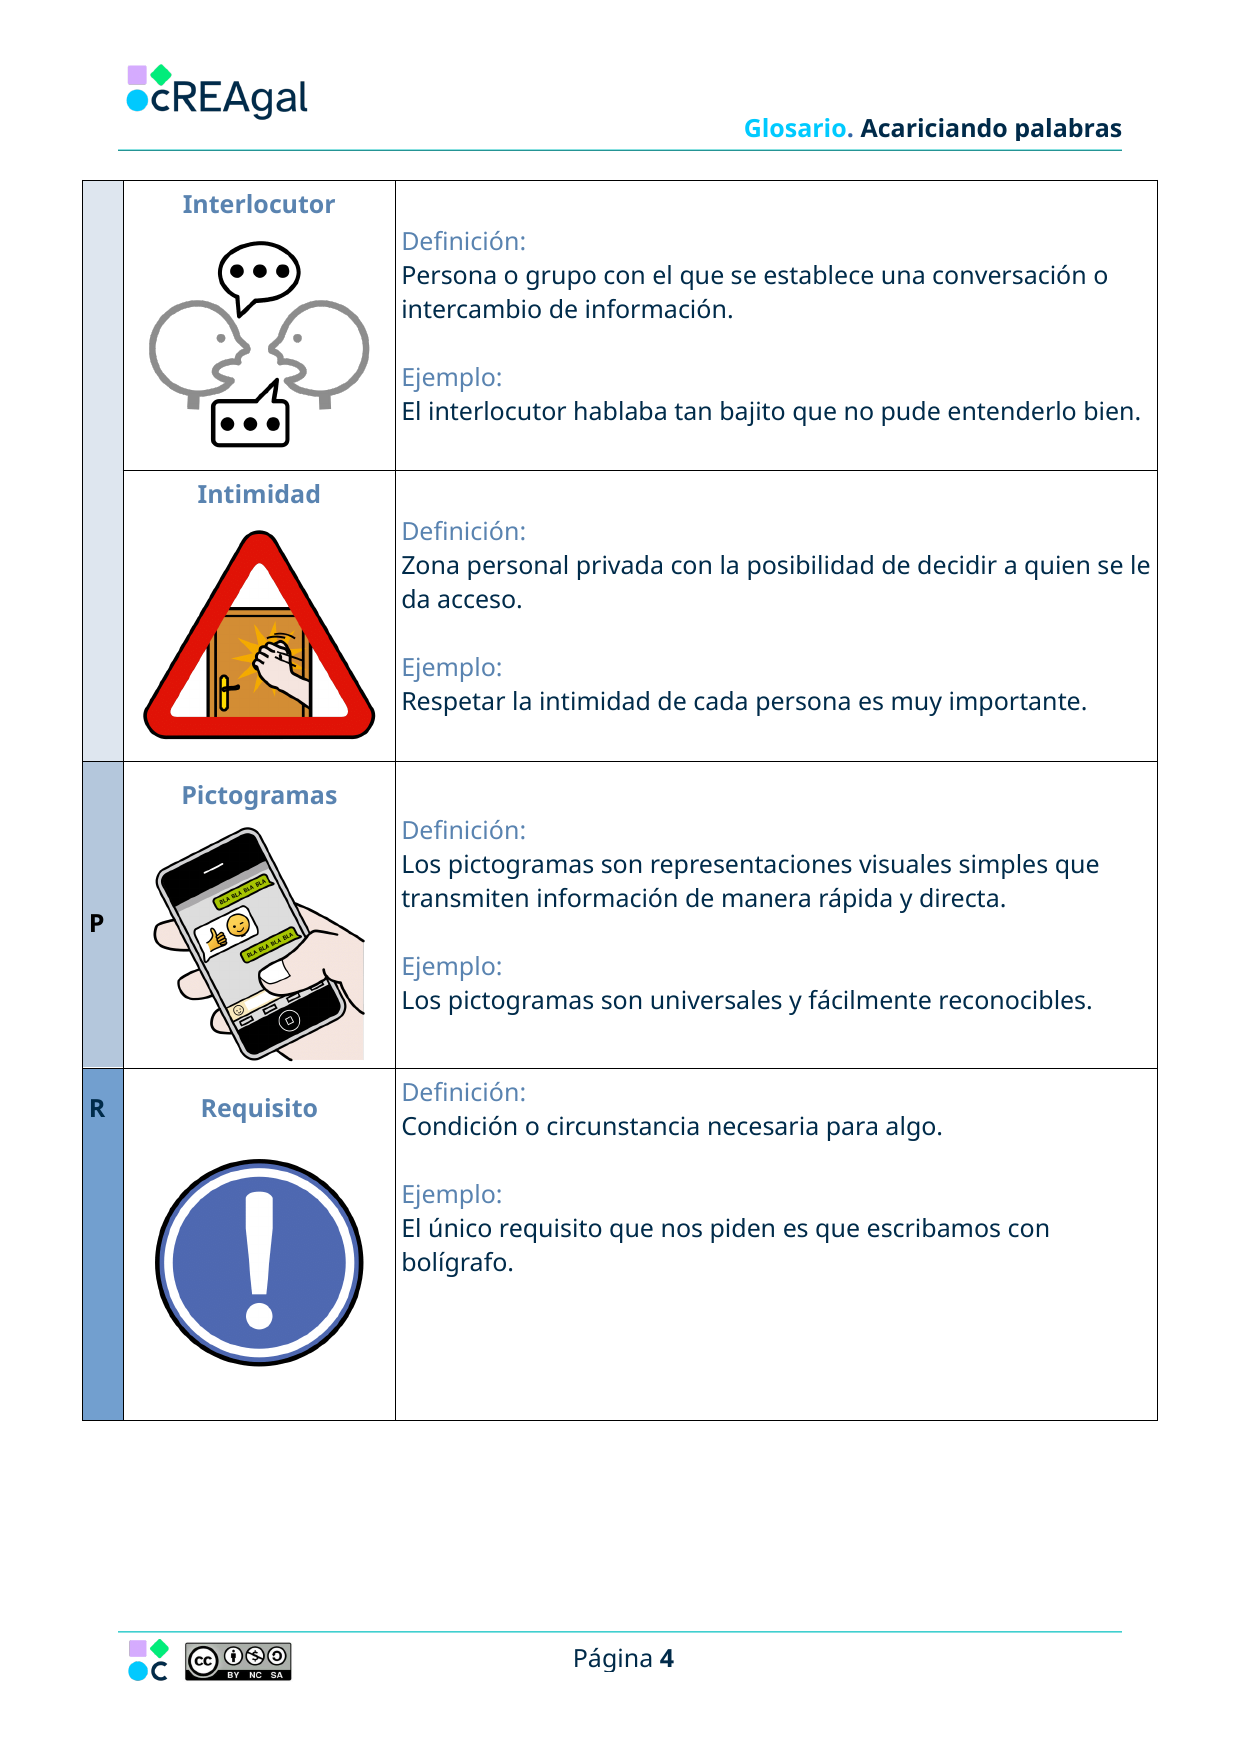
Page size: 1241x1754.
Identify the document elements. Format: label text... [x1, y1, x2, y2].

table_cell Definición: Los pictogramas son representaciones visuales simples que transmiten información de manera rápida y directa. Ejemplo: Los pictogramas son universales y fácilmente reconocibles. [396, 762, 1157, 1067]
table_cell Definición: Persona o grupo con el que se establece una conversación o intercambio de información. Ejemplo: El interlocutor hablaba tan bajito que no pude entenderlo bien. [396, 181, 1157, 470]
table_cell Requisito [124, 1069, 395, 1420]
table_cell Interlocutor [124, 181, 395, 470]
table_cell Definición: Condición o circunstancia necesaria para algo. Ejemplo: El único requisito que nos piden es que escribamos con bolígrafo. [396, 1069, 1157, 1420]
picture [141, 1144, 378, 1381]
picture [128, 1639, 169, 1681]
table_cell Intimidad [124, 471, 395, 761]
table_cell P [83, 762, 123, 1067]
table_cell R [83, 1069, 123, 1420]
picture [182, 1642, 294, 1682]
picture [141, 226, 378, 463]
table_cell [83, 181, 123, 761]
table_cell Pictogramas [124, 762, 395, 1067]
picture [141, 516, 378, 753]
picture [126, 64, 308, 120]
table_cell Definición: Zona personal privada con la posibilidad de decidir a quien se le da acceso. Ejemplo: Respetar la intimidad de cada persona es muy importante. [396, 471, 1157, 761]
picture [141, 825, 378, 1062]
